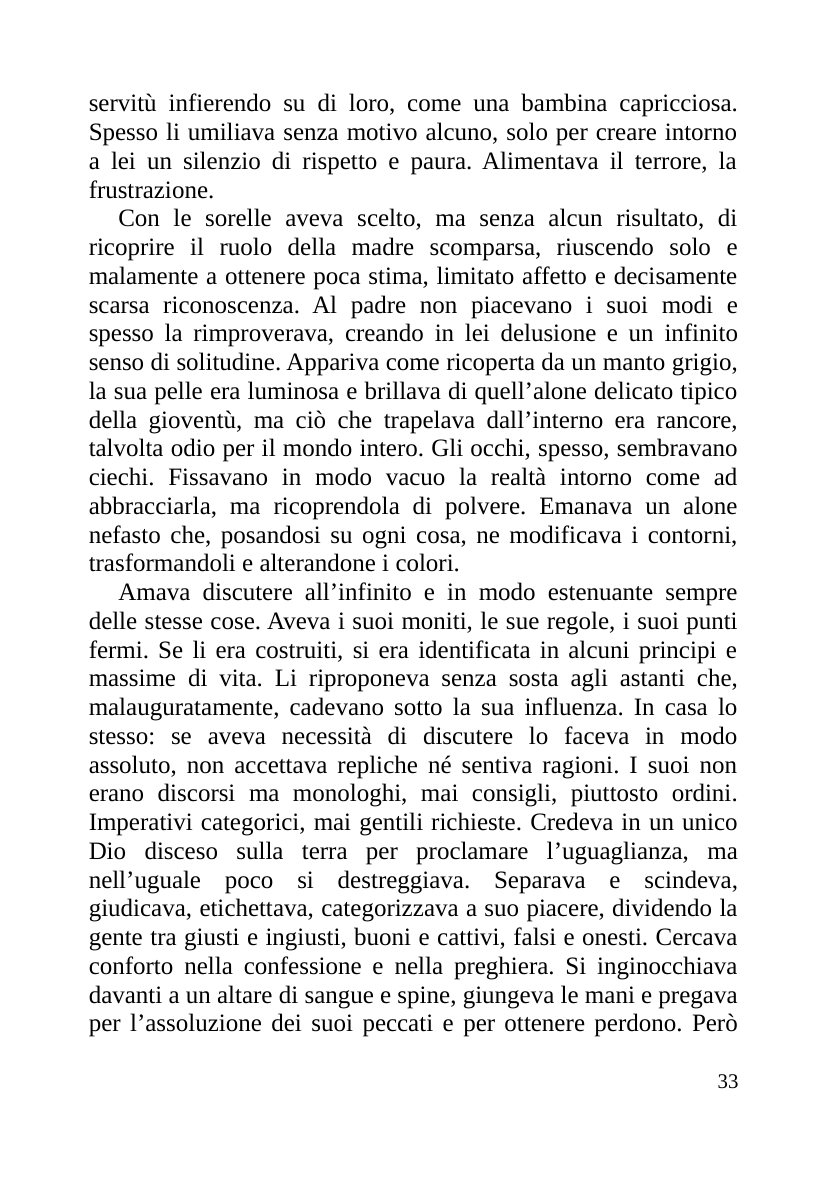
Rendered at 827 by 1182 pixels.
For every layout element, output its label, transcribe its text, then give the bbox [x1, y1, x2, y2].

text Con le sorelle aveva scelto, ma senza alcun risultato, di ricoprire il ruolo della madre scomparsa, riuscendo solo e malamente a ottenere poca stima, limitato affetto e decisamente scarsa riconoscenza. Al padre non piacevano i suoi modi e spesso la rimproverava, creando in lei delusione e un infinito senso di solitudine. Appariva come ricoperta da un manto grigio, la sua pelle era luminosa e brillava di quell’alone delicato tipico della gioventù, ma ciò che trapelava dall’interno era rancore, talvolta odio per il mondo intero. Gli occhi, spesso, sembravano ciechi. Fissavano in modo vacuo la realtà intorno come ad abbracciarla, ma ricoprendola di polvere. Emanava un alone nefasto che, posandosi su ogni cosa, ne modificava i contorni, trasformandoli e alterandone i colori. [88, 203, 738, 577]
text servitù infierendo su di loro, come una bambina capricciosa. Spesso li umiliava senza motivo alcuno, solo per creare intorno a lei un silenzio di rispetto e paura. Alimentava il terrore, la frustrazione. [88, 88, 738, 203]
text Amava discutere all’infinito e in modo estenuante sempre delle stesse cose. Aveva i suoi moniti, le sue regole, i suoi punti fermi. Se li era costruiti, si era identificata in alcuni principi e massime di vita. Li riproponeva senza sosta agli astanti che, malauguratamente, cadevano sotto la sua influenza. In casa lo stesso: se aveva necessità di discutere lo faceva in modo assoluto, non accettava repliche né sentiva ragioni. I suoi non erano discorsi ma monologhi, mai consigli, piuttosto ordini. Imperativi categorici, mai gentili richieste. Credeva in un unico Dio disceso sulla terra per proclamare l’uguaglianza, ma nell’uguale poco si destreggiava. Separava e scindeva, giudicava, etichettava, categorizzava a suo piacere, dividendo la gente tra giusti e ingiusti, buoni e cattivi, falsi e onesti. Cercava conforto nella confessione e nella preghiera. Si inginocchiava davanti a un altare di sangue e spine, giungeva le mani e pregava per l’assoluzione dei suoi peccati e per ottenere perdono. Però [88, 577, 738, 1037]
